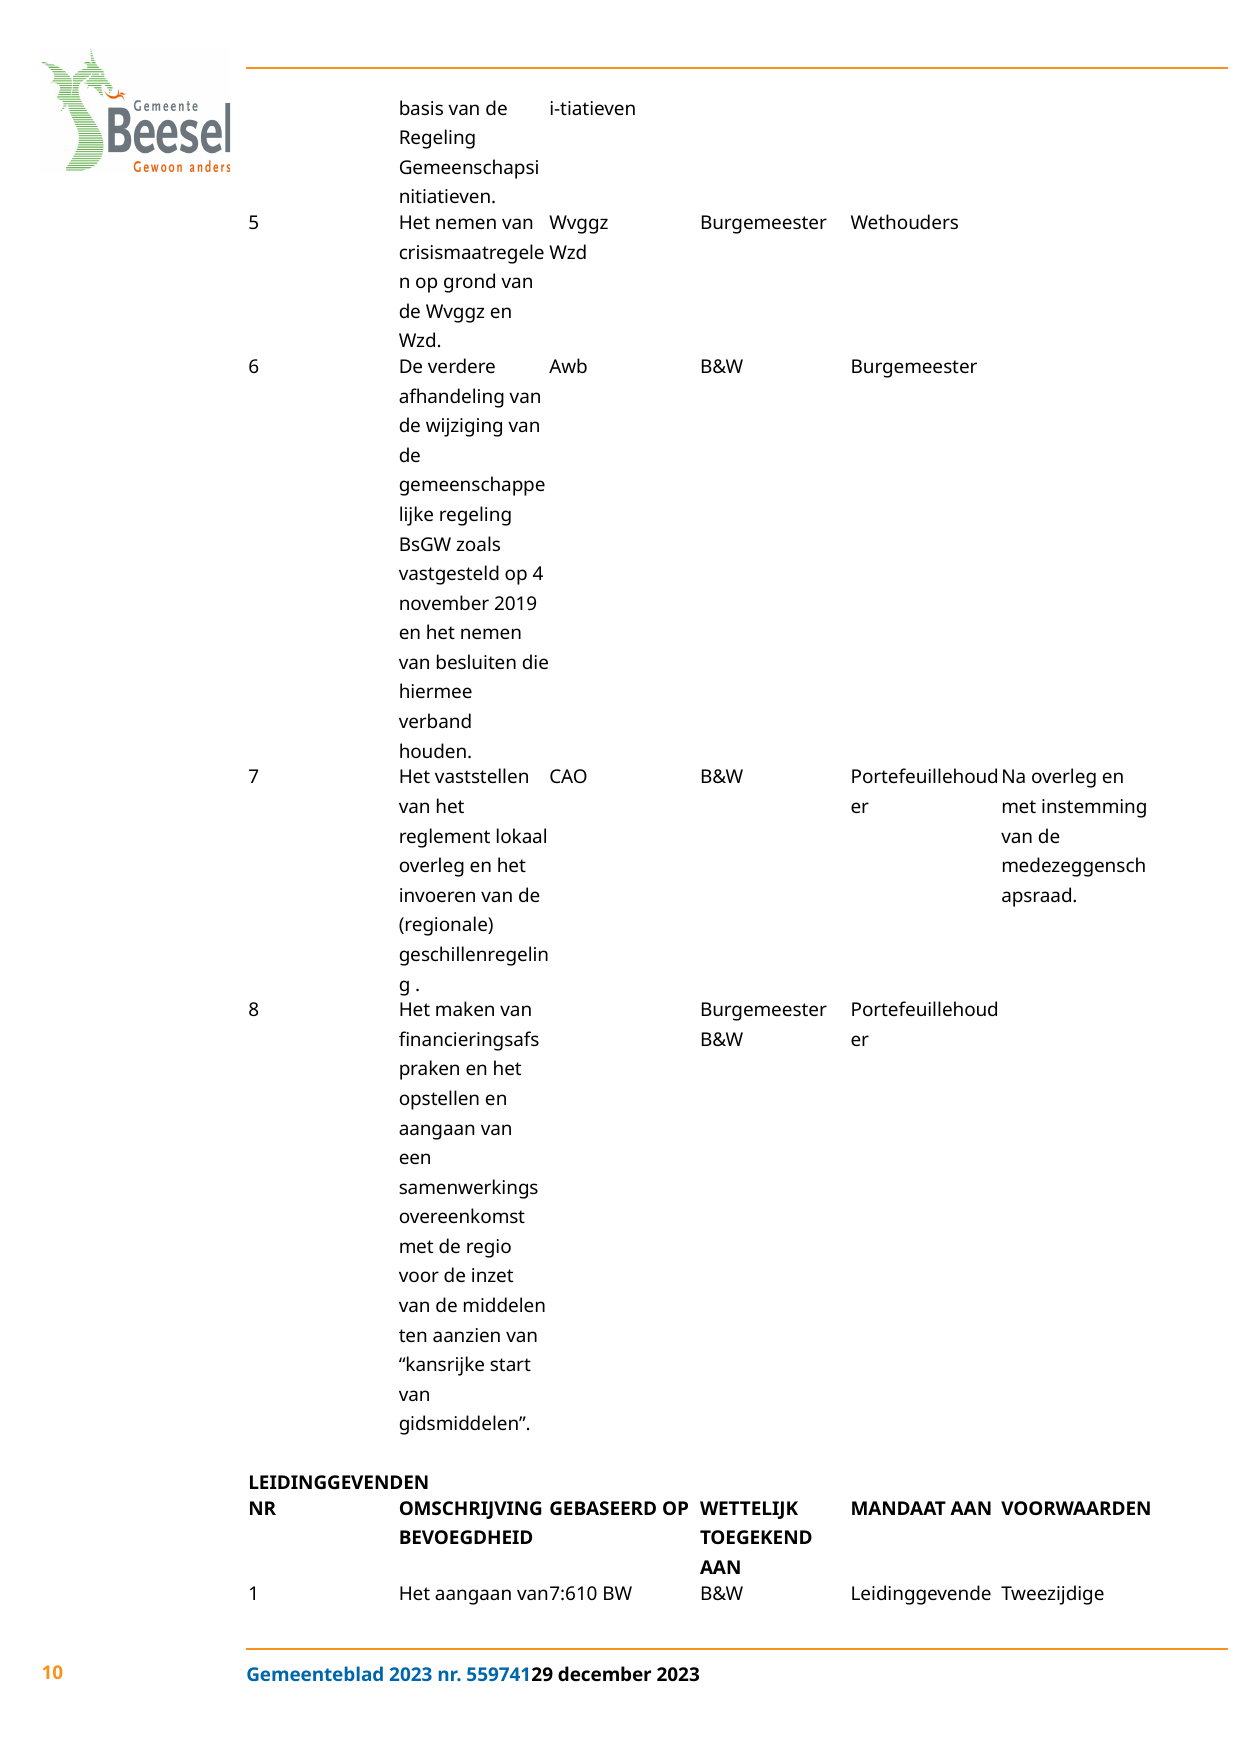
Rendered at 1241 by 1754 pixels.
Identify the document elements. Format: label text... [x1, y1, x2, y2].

table_cell B&W [700, 1580, 850, 1606]
table_cell Portefeuillehouder [850, 996, 1001, 1436]
table_cell MANDAAT AAN [850, 1495, 1001, 1580]
table_cell Awb [549, 353, 700, 764]
table_cell VOORWAARDEN [1001, 1495, 1152, 1580]
table_cell CAO [549, 764, 700, 996]
table_cell [1001, 209, 1152, 353]
table_cell [850, 95, 1001, 209]
table_cell 6 [248, 353, 398, 764]
table_cell Leidinggevende [850, 1580, 1001, 1606]
table_cell [1001, 353, 1152, 764]
table_cell [1001, 996, 1152, 1436]
table_cell basis van de Regeling Gemeenschapsinitiatieven. [399, 95, 549, 209]
table_cell OMSCHRIJVING BEVOEGDHEID [399, 1495, 549, 1580]
table_cell 7 [248, 764, 398, 996]
table_cell Na overleg en met instemming van de medezeggenschapsraad. [1001, 764, 1152, 996]
table_header LEIDINGGEVENDEN [248, 1469, 1152, 1495]
table_cell Het vaststellen van het reglement lokaal overleg en het invoeren van de (regionale) geschillenregeling . [399, 764, 549, 996]
table_cell Tweezijdige [1001, 1580, 1152, 1606]
table_cell [549, 996, 700, 1436]
picture [41, 47, 231, 172]
table_cell 8 [248, 996, 398, 1436]
table_cell Het aangaan van een arbeidsovereenkomst voor bepaalde en onbepaalde tijd namens de gemeente en het wijzigen van deze arbeidsovereenkomst. [399, 1580, 549, 1606]
table_cell NR [248, 1495, 398, 1580]
table_cell Burgemeester [850, 353, 1001, 764]
table_cell Burgemeester B&W [700, 996, 850, 1436]
table_cell WETTELIJK TOEGEKEND AAN [700, 1495, 850, 1580]
table_cell B&W [700, 353, 850, 764]
table_cell Het maken van financieringsafspraken en het opstellen en aangaan van een samenwerkingsovereenkomst met de regio voor de inzet van de middelen ten aanzien van “kansrijke start van gidsmiddelen”. [399, 996, 549, 1436]
table_cell i-tiatieven [549, 95, 700, 209]
table_cell Wvggz Wzd [549, 209, 700, 353]
table_cell [700, 95, 850, 209]
table_cell Wethouders [850, 209, 1001, 353]
table_cell [248, 95, 398, 209]
table_cell 5 [248, 209, 398, 353]
table_cell 1 [248, 1580, 398, 1606]
table_cell Portefeuillehouder [850, 764, 1001, 996]
table_cell Het nemen van crisismaatregelen op grond van de Wvggz en Wzd. [399, 209, 549, 353]
table_cell B&W [700, 764, 850, 996]
table_cell De verdere afhandeling van de wijziging van de gemeenschappelijke regeling BsGW zoals vastgesteld op 4 november 2019 en het nemen van besluiten die hiermee verband houden. [399, 353, 549, 764]
table_cell 7:610 BW [549, 1580, 700, 1606]
table_cell Burgemeester [700, 209, 850, 353]
table_cell [1001, 95, 1152, 209]
table_cell GEBASEERD OP [549, 1495, 700, 1580]
